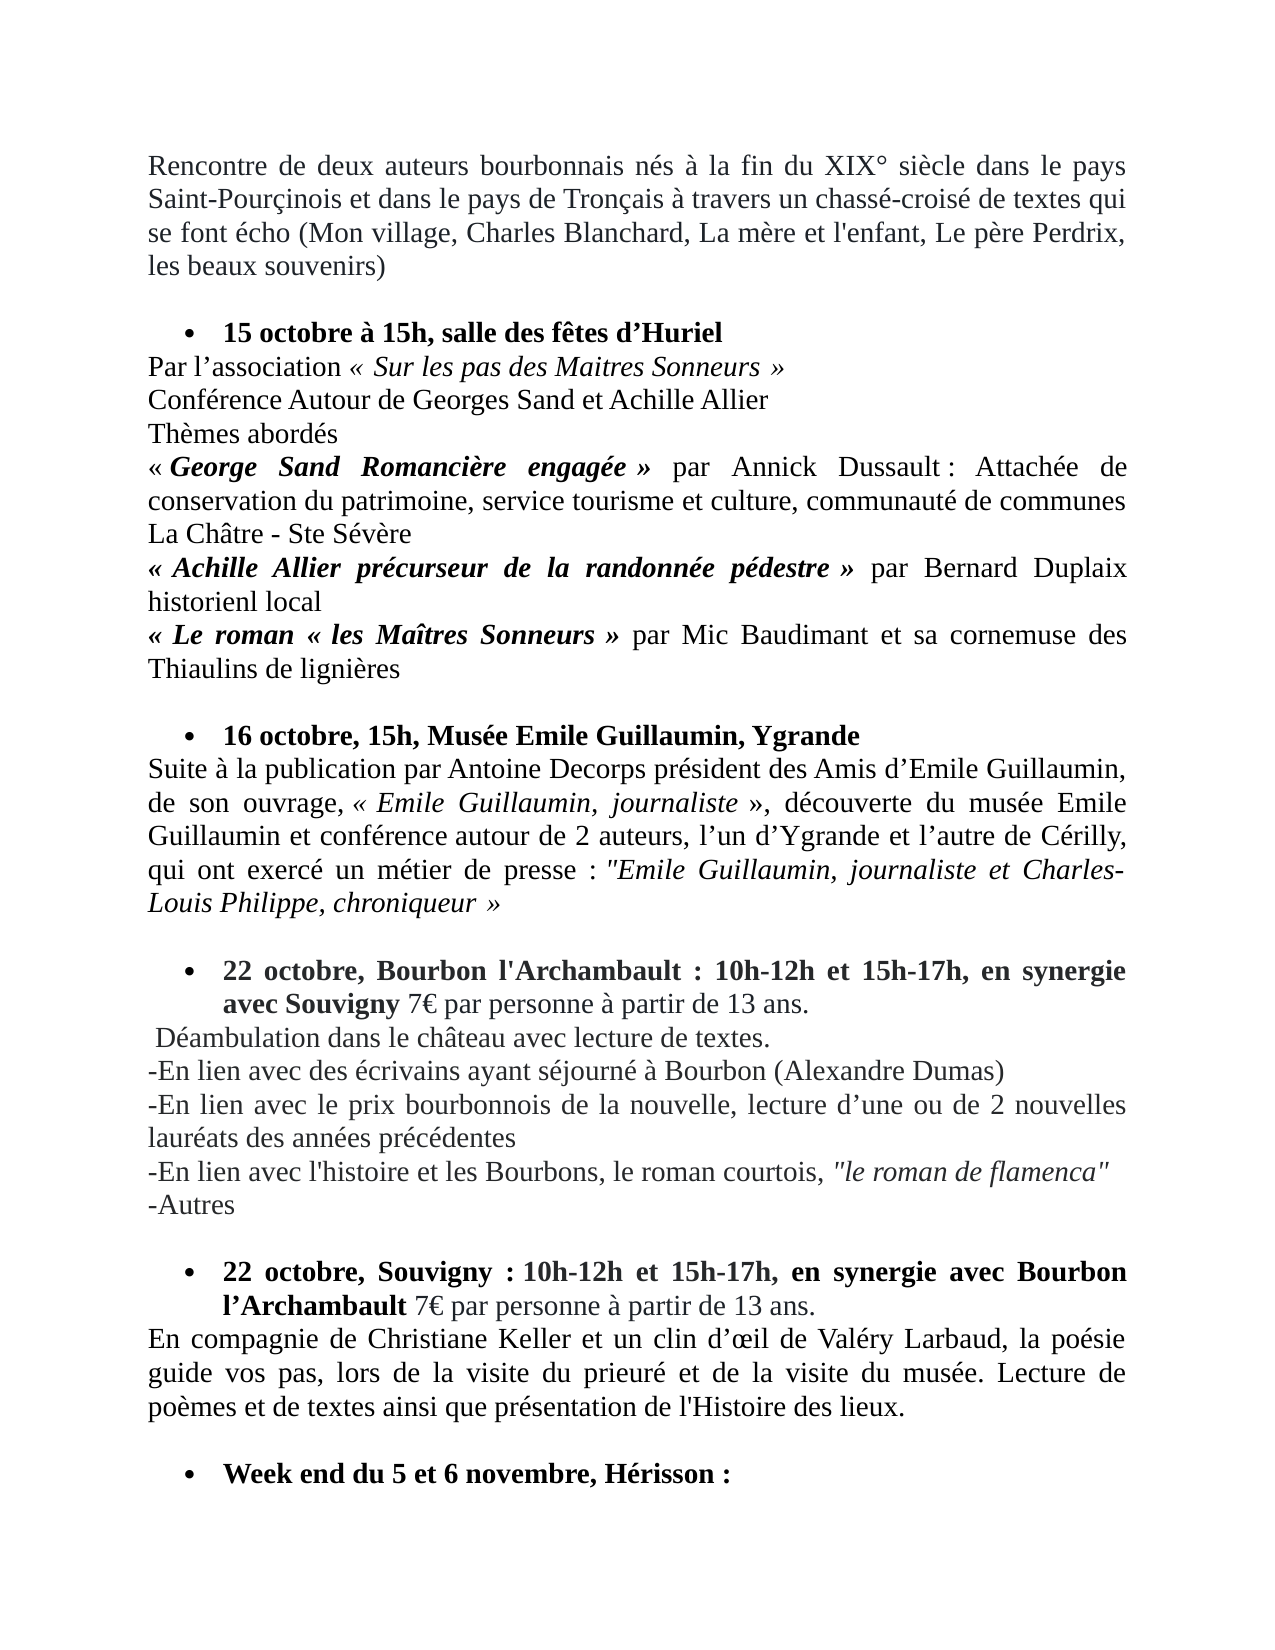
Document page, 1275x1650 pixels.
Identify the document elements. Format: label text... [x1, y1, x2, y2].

text -En lien avec l'histoire et les Bourbons, le roman courtois, "le roman de flamenca" [148, 1154, 1127, 1187]
list 22 octobre, Souvigny : 10h-12h et 15h-17h, en synergie avec Bourbon l’Archambault 7€ par personne à partir de 13 ans. [185, 1254, 1127, 1322]
text -Autres [148, 1187, 1127, 1221]
text « Le roman « les Maîtres Sonneurs » par Mic Baudimant et sa cornemuse des Thiaulins de lignières [148, 617, 1127, 684]
text En compagnie de Christiane Keller et un clin d’œil de Valéry Larbaud, la poésie guide vos pas, lors de la visite du prieuré et de la visite du musée. Lecture de poèmes et de textes ainsi que présentation de l'Histoire des lieux. [148, 1322, 1127, 1422]
text Suite à la publication par Antoine Decorps président des Amis d’Emile Guillaumin, de son ouvrage, « Emile Guillaumin, journaliste », découverte du musée Emile Guillaumin et conférence autour de 2 auteurs, l’un d’Ygrande et l’autre de Cérilly, qui ont exercé un métier de presse : "Emile Guillaumin, journaliste et Charles-Louis Philippe, chroniqueur » [148, 751, 1127, 919]
list 15 octobre à 15h, salle des fêtes d’Huriel [185, 315, 1127, 349]
list 22 octobre, Bourbon l'Archambault : 10h-12h et 15h-17h, en synergie avec Souvigny 7€ par personne à partir de 13 ans. [185, 953, 1127, 1020]
list Week end du 5 et 6 novembre, Hérisson : [185, 1456, 1127, 1489]
text Déambulation dans le château avec lecture de textes. [148, 1020, 1127, 1053]
text Conférence Autour de Georges Sand et Achille Allier [148, 382, 1127, 416]
text « George Sand Romancière engagée » par Annick Dussault : Attachée de conservation du patrimoine, service tourisme et culture, communauté de communes La Châtre - Ste Sévère [148, 449, 1127, 550]
text « Achille Allier précurseur de la randonnée pédestre » par Bernard Duplaix historienl local [148, 550, 1127, 617]
text Par l’association « Sur les pas des Maitres Sonneurs » [148, 349, 1127, 382]
list 16 octobre, 15h, Musée Emile Guillaumin, Ygrande [185, 718, 1127, 751]
text Thèmes abordés [148, 416, 1127, 449]
text -En lien avec des écrivains ayant séjourné à Bourbon (Alexandre Dumas) [148, 1053, 1127, 1087]
text Rencontre de deux auteurs bourbonnais nés à la fin du XIX° siècle dans le pays Saint-Pourçinois et dans le pays de Tronçais à travers un chassé-croisé de textes qui se font écho (Mon village, Charles Blanchard, La mère et l'enfant, Le père Perdrix, les beaux souvenirs) [148, 148, 1127, 282]
text -En lien avec le prix bourbonnois de la nouvelle, lecture d’une ou de 2 nouvelles lauréats des années précédentes [148, 1087, 1127, 1154]
